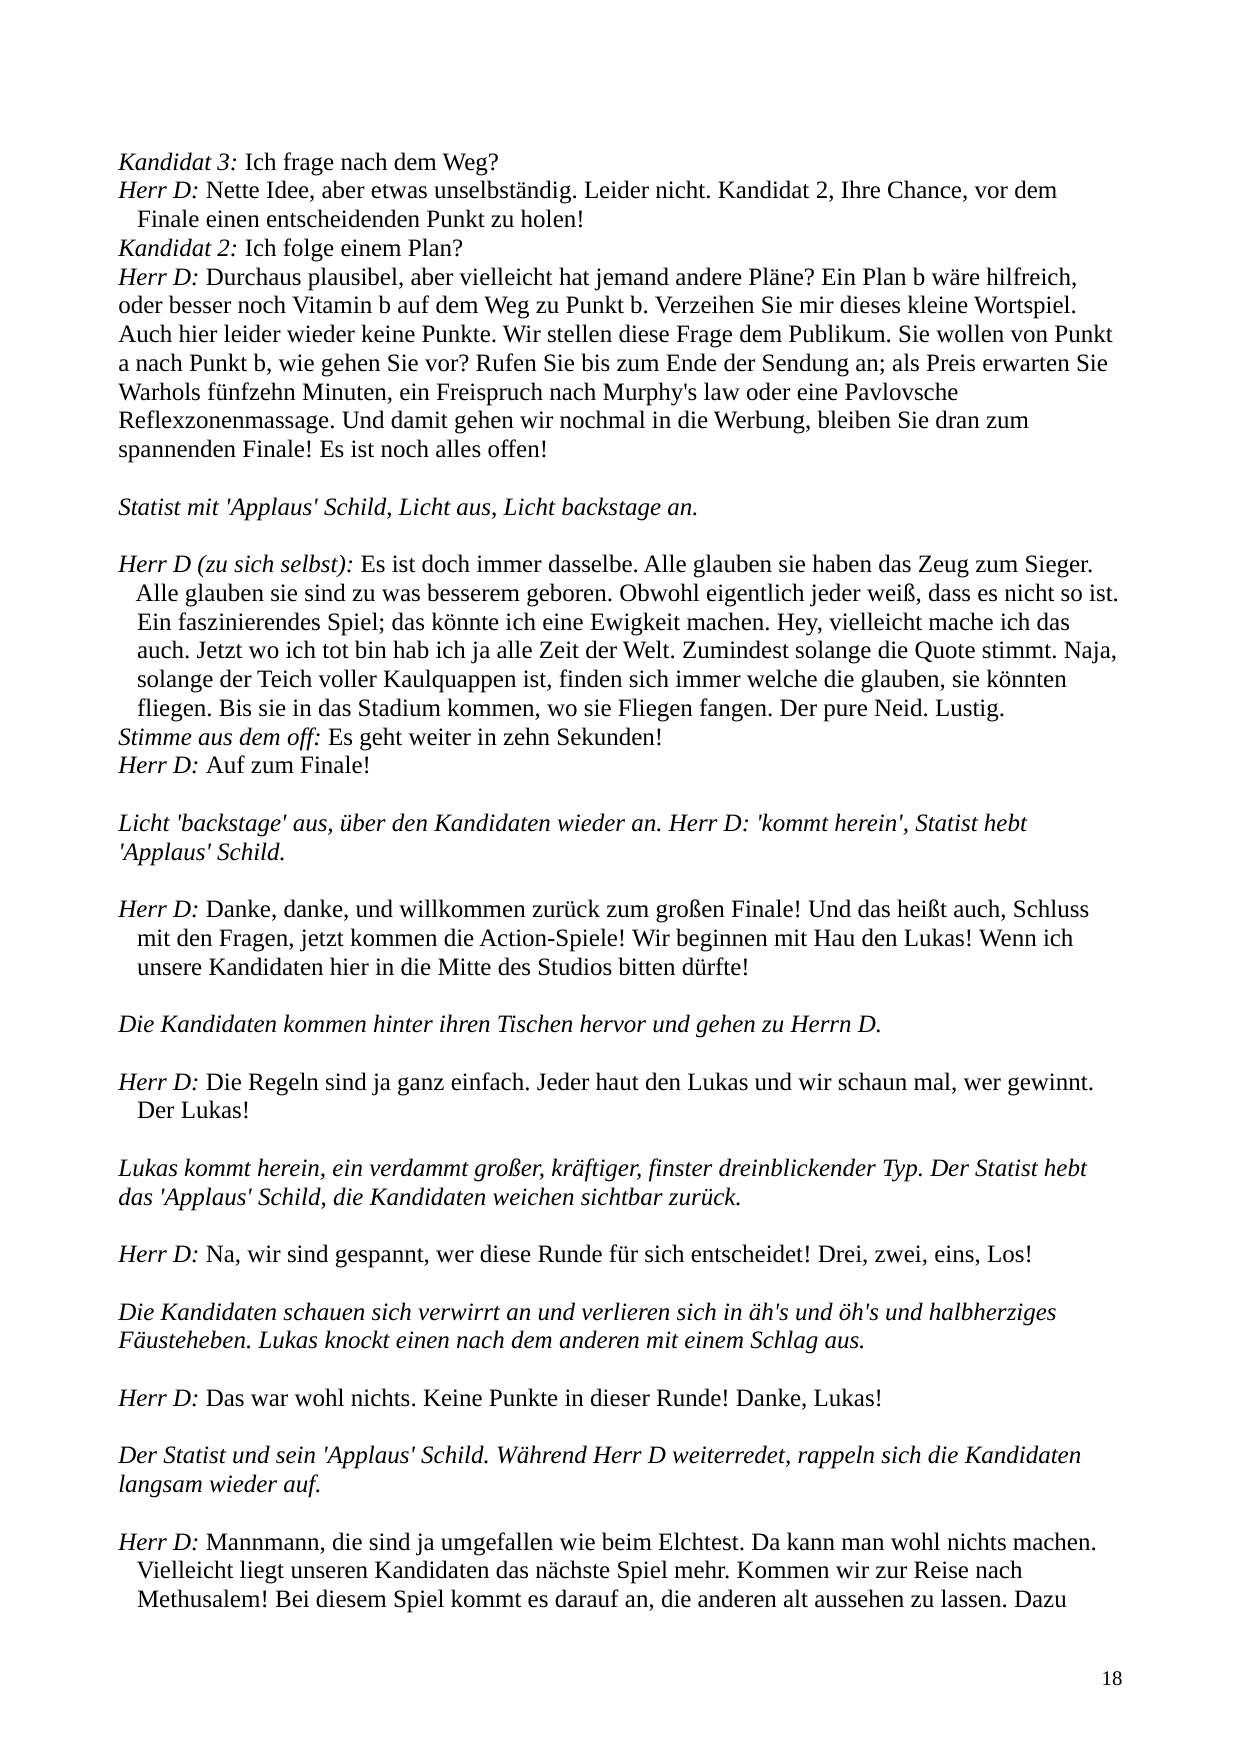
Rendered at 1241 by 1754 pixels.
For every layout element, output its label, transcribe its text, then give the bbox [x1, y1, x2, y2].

text Herr D: Auf zum Finale! [118, 751, 1122, 779]
text Kandidat 2: Ich folge einem Plan? [118, 233, 1122, 262]
text mit den Fragen, jetzt kommen die Action-Spiele! Wir beginnen mit Hau den Lukas! Wenn ich [118, 923, 1122, 952]
text Licht 'backstage' aus, über den Kandidaten wieder an. Herr D: 'kommt herein', Statist hebt 'Applaus' Schild. [118, 808, 1122, 866]
text Herr D: Die Regeln sind ja ganz einfach. Jeder haut den Lukas und wir schaun mal, wer gewinnt. [118, 1067, 1122, 1096]
text Herr D: Das war wohl nichts. Keine Punkte in dieser Runde! Danke, Lukas! [118, 1383, 1122, 1412]
text Vielleicht liegt unseren Kandidaten das nächste Spiel mehr. Kommen wir zur Reise nach [118, 1556, 1122, 1584]
text Herr D (zu sich selbst): Es ist doch immer dasselbe. Alle glauben sie haben das Zeug zum Sieger. [118, 549, 1122, 578]
text Herr D: Nette Idee, aber etwas unselbständig. Leider nicht. Kandidat 2, Ihre Chance, vor dem [118, 176, 1122, 204]
text Der Lukas! [118, 1096, 1122, 1124]
text Stimme aus dem off: Es geht weiter in zehn Sekunden! [118, 722, 1122, 751]
text Herr D: Na, wir sind gespannt, wer diese Runde für sich entscheidet! Drei, zwei, eins, Los! [118, 1239, 1122, 1268]
text Die Kandidaten kommen hinter ihren Tischen hervor und gehen zu Herrn D. [118, 1009, 1122, 1038]
text Ein faszinierendes Spiel; das könnte ich eine Ewigkeit machen. Hey, vielleicht mache ich das [118, 607, 1122, 636]
text Herr D: Durchaus plausibel, aber vielleicht hat jemand andere Pläne? Ein Plan b wäre hilfreich, oder besser noch Vitamin b auf dem Weg zu Punkt b. Verzeihen Sie mir dieses kleine Wortspiel. Auch hier leider wieder keine Punkte. Wir stellen diese Frage dem Publikum. Sie wollen von Punkt a nach Punkt b, wie gehen Sie vor? Rufen Sie bis zum Ende der Sendung an; als Preis erwarten Sie Warhols fünfzehn Minuten, ein Freispruch nach Murphy's law oder eine Pavlovsche Reflexzonenmassage. Und damit gehen wir nochmal in die Werbung, bleiben Sie dran zum spannenden Finale! Es ist noch alles offen! [118, 262, 1122, 463]
text Herr D: Mannmann, die sind ja umgefallen wie beim Elchtest. Da kann man wohl nichts machen. [118, 1527, 1122, 1556]
text Herr D: Danke, danke, und willkommen zurück zum großen Finale! Und das heißt auch, Schluss [118, 894, 1122, 923]
text Finale einen entscheidenden Punkt zu holen! [118, 204, 1122, 233]
text Kandidat 3: Ich frage nach dem Weg? [118, 147, 1122, 176]
text Die Kandidaten schauen sich verwirrt an und verlieren sich in äh's und öh's und halbherziges Fäusteheben. Lukas knockt einen nach dem anderen mit einem Schlag aus. [118, 1297, 1122, 1354]
text Lukas kommt herein, ein verdammt großer, kräftiger, finster dreinblickender Typ. Der Statist hebt das 'Applaus' Schild, die Kandidaten weichen sichtbar zurück. [118, 1153, 1122, 1211]
text Alle glauben sie sind zu was besserem geboren. Obwohl eigentlich jeder weiß, dass es nicht so ist. [118, 578, 1122, 607]
text Statist mit 'Applaus' Schild, Licht aus, Licht backstage an. [118, 492, 1122, 521]
text auch. Jetzt wo ich tot bin hab ich ja alle Zeit der Welt. Zumindest solange die Quote stimmt. Naja, [118, 636, 1122, 664]
text fliegen. Bis sie in das Stadium kommen, wo sie Fliegen fangen. Der pure Neid. Lustig. [118, 693, 1122, 722]
text Methusalem! Bei diesem Spiel kommt es darauf an, die anderen alt aussehen zu lassen. Dazu [118, 1584, 1122, 1613]
text unsere Kandidaten hier in die Mitte des Studios bitten dürfte! [118, 952, 1122, 981]
text solange der Teich voller Kaulquappen ist, finden sich immer welche die glauben, sie könnten [118, 664, 1122, 693]
text Der Statist und sein 'Applaus' Schild. Während Herr D weiterredet, rappeln sich die Kandidaten langsam wieder auf. [118, 1441, 1122, 1498]
